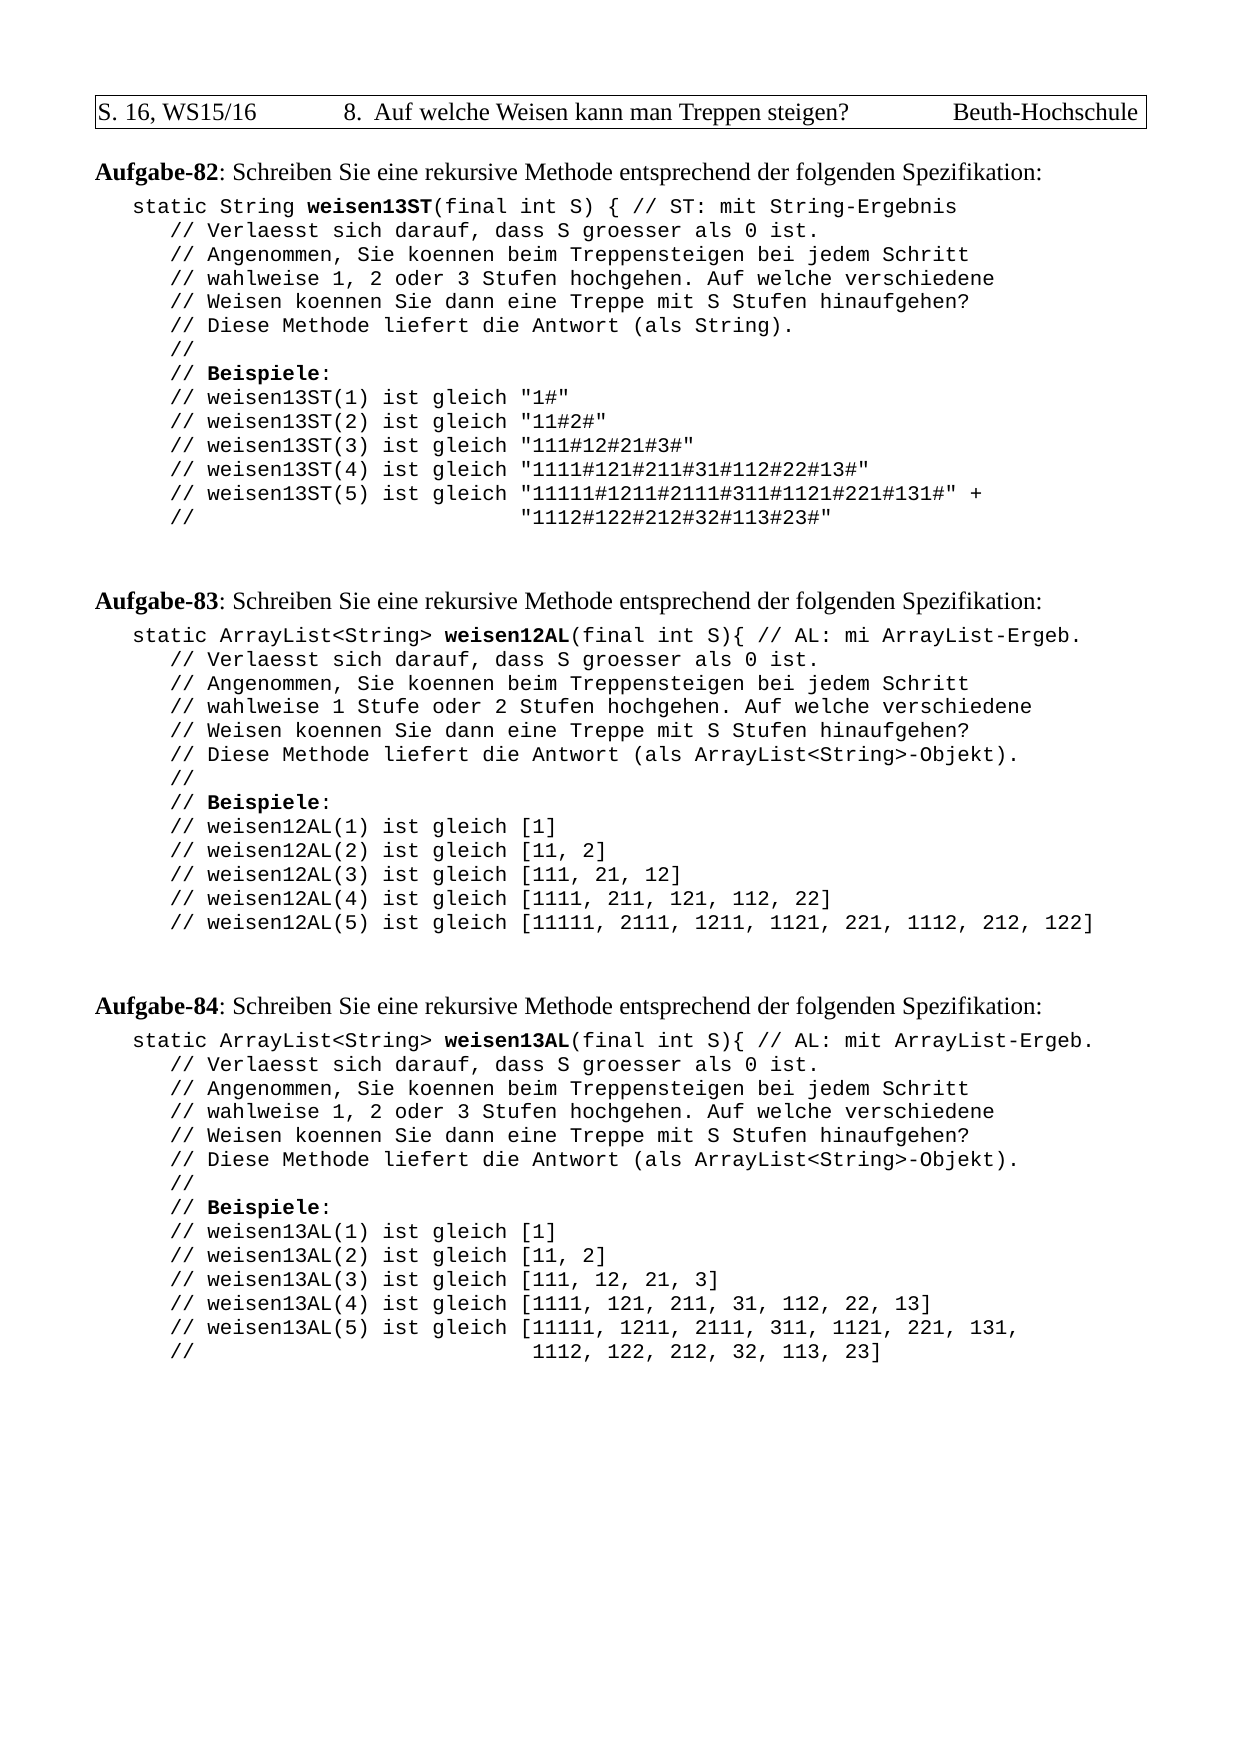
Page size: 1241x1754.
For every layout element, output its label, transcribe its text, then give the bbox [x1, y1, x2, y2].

text // weisen13AL(2) ist gleich [11, 2] [94, 1245, 1146, 1269]
text // weisen13ST(5) ist gleich "11111#1211#2111#311#1121#221#131#" + [94, 483, 1146, 507]
text // Angenommen, Sie koennen beim Treppensteigen bei jedem Schritt [94, 243, 1146, 267]
text static ArrayList<String> weisen12AL(final int S){ // AL: mi ArrayList-Ergeb. [94, 624, 1146, 648]
text // weisen13ST(3) ist gleich "111#12#21#3#" [94, 435, 1146, 459]
text // Weisen koennen Sie dann eine Treppe mit S Stufen hinaufgehen? [94, 291, 1146, 315]
text // weisen12AL(2) ist gleich [11, 2] [94, 840, 1146, 864]
text // Beispiele: [94, 1197, 1146, 1221]
text // Diese Methode liefert die Antwort (als ArrayList<String>-Objekt). [94, 1149, 1146, 1173]
text // Diese Methode liefert die Antwort (als String). [94, 315, 1146, 339]
text // Weisen koennen Sie dann eine Treppe mit S Stufen hinaufgehen? [94, 720, 1146, 744]
text // Verlaesst sich darauf, dass S groesser als 0 ist. [94, 648, 1146, 672]
text // wahlweise 1 Stufe oder 2 Stufen hochgehen. Auf welche verschiedene [94, 696, 1146, 720]
text // weisen13ST(1) ist gleich "1#" [94, 387, 1146, 411]
text // weisen12AL(3) ist gleich [111, 21, 12] [94, 864, 1146, 888]
text static String weisen13ST(final int S) { // ST: mit String-Ergebnis [94, 196, 1146, 219]
text // Angenommen, Sie koennen beim Treppensteigen bei jedem Schritt [94, 672, 1146, 696]
text Aufgabe-83: Schreiben Sie eine rekursive Methode entsprechend der folgenden Spezifikation: [94, 587, 1146, 615]
text // Diese Methode liefert die Antwort (als ArrayList<String>-Objekt). [94, 744, 1146, 768]
text // Beispiele: [94, 792, 1146, 816]
text // weisen13AL(1) ist gleich [1] [94, 1221, 1146, 1245]
text // weisen13ST(4) ist gleich "1111#121#211#31#112#22#13#" [94, 459, 1146, 483]
text // Weisen koennen Sie dann eine Treppe mit S Stufen hinaufgehen? [94, 1125, 1146, 1149]
text // Angenommen, Sie koennen beim Treppensteigen bei jedem Schritt [94, 1077, 1146, 1101]
text // wahlweise 1, 2 oder 3 Stufen hochgehen. Auf welche verschiedene [94, 267, 1146, 291]
text // [94, 339, 1146, 363]
text // Verlaesst sich darauf, dass S groesser als 0 ist. [94, 1053, 1146, 1077]
text // weisen12AL(5) ist gleich [11111, 2111, 1211, 1121, 221, 1112, 212, 122] [94, 912, 1146, 936]
text Aufgabe-82: Schreiben Sie eine rekursive Methode entsprechend der folgenden Spezifikation: [94, 158, 1146, 186]
text // weisen13AL(4) ist gleich [1111, 121, 211, 31, 112, 22, 13] [94, 1293, 1146, 1317]
text // weisen12AL(4) ist gleich [1111, 211, 121, 112, 22] [94, 888, 1146, 912]
text // weisen12AL(1) ist gleich [1] [94, 816, 1146, 840]
text // "1112#122#212#32#113#23#" [94, 507, 1146, 531]
text // weisen13AL(5) ist gleich [11111, 1211, 2111, 311, 1121, 221, 131, [94, 1317, 1146, 1341]
text // weisen13AL(3) ist gleich [111, 12, 21, 3] [94, 1269, 1146, 1293]
text // wahlweise 1, 2 oder 3 Stufen hochgehen. Auf welche verschiedene [94, 1101, 1146, 1125]
text static ArrayList<String> weisen13AL(final int S){ // AL: mit ArrayList-Ergeb. [94, 1029, 1146, 1053]
text // Verlaesst sich darauf, dass S groesser als 0 ist. [94, 219, 1146, 243]
text // Beispiele: [94, 363, 1146, 387]
text // [94, 768, 1146, 792]
text Aufgabe-84: Schreiben Sie eine rekursive Methode entsprechend der folgenden Spezifikation: [94, 992, 1146, 1020]
text // 1112, 122, 212, 32, 113, 23] [94, 1341, 1146, 1365]
text // weisen13ST(2) ist gleich "11#2#" [94, 411, 1146, 435]
text // [94, 1173, 1146, 1197]
